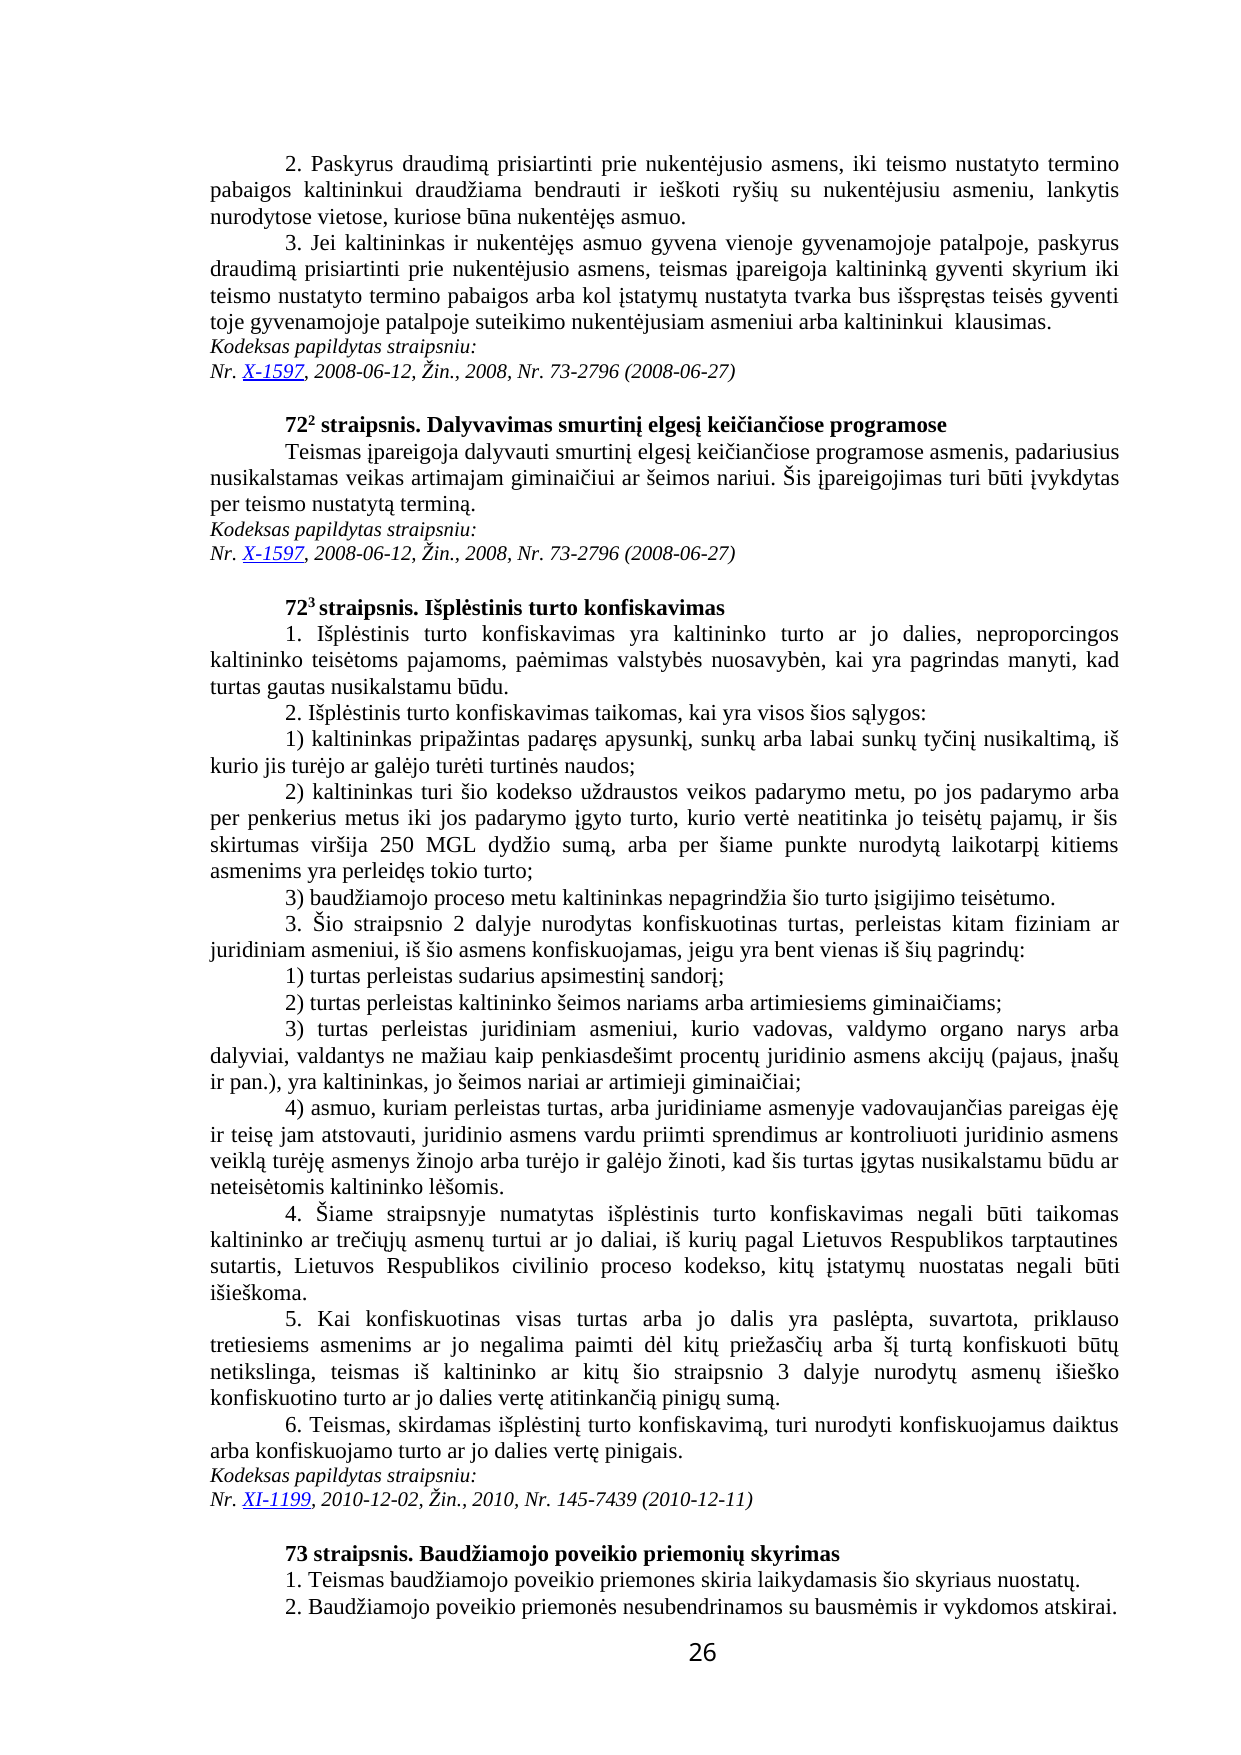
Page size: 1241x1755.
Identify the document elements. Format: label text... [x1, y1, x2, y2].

text 2. Išplėstinis turto konfiskavimas taikomas, kai yra visos šios sąlygos: [210, 699, 1120, 725]
text Nr. X-1597, 2008-06-12, Žin., 2008, Nr. 73-2796 (2008-06-27) [210, 541, 1120, 565]
text 2) turtas perleistas kaltininko šeimos nariams arba artimiesiems giminaičiams; [210, 989, 1120, 1015]
text Teismas įpareigoja dalyvauti smurtinį elgesį keičiančiose programose asmenis, padariusius nusikalstamas veikas artimajam giminaičiui ar šeimos nariui. Šis įpareigojimas turi būti įvykdytas per teismo nustatytą terminą. [210, 438, 1120, 517]
text 3) turtas perleistas juridiniam asmeniui, kurio vadovas, valdymo organo narys arba dalyviai, valdantys ne mažiau kaip penkiasdešimt procentų juridinio asmens akcijų (pajaus, įnašų ir pan.), yra kaltininkas, jo šeimos nariai ar artimieji giminaičiai; [210, 1015, 1120, 1094]
text Kodeksas papildytas straipsniu: [210, 334, 1120, 358]
text 1. Išplėstinis turto konfiskavimas yra kaltininko turto ar jo dalies, neproporcingos kaltininko teisėtoms pajamoms, paėmimas valstybės nuosavybėn, kai yra pagrindas manyti, kad turtas gautas nusikalstamu būdu. [210, 620, 1120, 699]
text 4. Šiame straipsnyje numatytas išplėstinis turto konfiskavimas negali būti taikomas kaltininko ar trečiųjų asmenų turtui ar jo daliai, iš kurių pagal Lietuvos Respublikos tarptautines sutartis, Lietuvos Respublikos civilinio proceso kodekso, kitų įstatymų nuostatas negali būti išieškoma. [210, 1200, 1120, 1305]
text 1) turtas perleistas sudarius apsimestinį sandorį; [210, 963, 1120, 989]
text 73 straipsnis. Baudžiamojo poveikio priemonių skyrimas [210, 1540, 1120, 1567]
text Kodeksas papildytas straipsniu: [210, 517, 1120, 541]
text 6. Teismas, skirdamas išplėstinį turto konfiskavimą, turi nurodyti konfiskuojamus daiktus arba konfiskuojamo turto ar jo dalies vertę pinigais. [210, 1411, 1120, 1463]
text Kodeksas papildytas straipsniu: [210, 1463, 1120, 1487]
text 3. Jei kaltininkas ir nukentėjęs asmuo gyvena vienoje gyvenamojoje patalpoje, paskyrus draudimą prisiartinti prie nukentėjusio asmens, teismas įpareigoja kaltininką gyventi skyrium iki teismo nustatyto termino pabaigos arba kol įstatymų nustatyta tvarka bus išspręstas teisės gyventi toje gyvenamojoje patalpoje suteikimo nukentėjusiam asmeniui arba kaltininkui klausimas. [210, 229, 1120, 334]
text 722 straipsnis. Dalyvavimas smurtinį elgesį keičiančiose programose [210, 411, 1120, 438]
text 723 straipsnis. Išplėstinis turto konfiskavimas [210, 594, 1120, 620]
text Nr. X-1597, 2008-06-12, Žin., 2008, Nr. 73-2796 (2008-06-27) [210, 358, 1120, 383]
text 1. Teismas baudžiamojo poveikio priemones skiria laikydamasis šio skyriaus nuostatų. [210, 1567, 1120, 1593]
text 4) asmuo, kuriam perleistas turtas, arba juridiniame asmenyje vadovaujančias pareigas ėję ir teisę jam atstovauti, juridinio asmens vardu priimti sprendimus ar kontroliuoti juridinio asmens veiklą turėję asmenys žinojo arba turėjo ir galėjo žinoti, kad šis turtas įgytas nusikalstamu būdu ar neteisėtomis kaltininko lėšomis. [210, 1094, 1120, 1200]
text 2. Baudžiamojo poveikio priemonės nesubendrinamos su bausmėmis ir vykdomos atskirai. [210, 1593, 1120, 1619]
text 2) kaltininkas turi šio kodekso uždraustos veikos padarymo metu, po jos padarymo arba per penkerius metus iki jos padarymo įgyto turto, kurio vertė neatitinka jo teisėtų pajamų, ir šis skirtumas viršija 250 MGL dydžio sumą, arba per šiame punkte nurodytą laikotarpį kitiems asmenims yra perleidęs tokio turto; [210, 778, 1120, 883]
text 3) baudžiamojo proceso metu kaltininkas nepagrindžia šio turto įsigijimo teisėtumo. [210, 883, 1120, 910]
text 1) kaltininkas pripažintas padaręs apysunkį, sunkų arba labai sunkų tyčinį nusikaltimą, iš kurio jis turėjo ar galėjo turėti turtinės naudos; [210, 725, 1120, 778]
text 2. Paskyrus draudimą prisiartinti prie nukentėjusio asmens, iki teismo nustatyto termino pabaigos kaltininkui draudžiama bendrauti ir ieškoti ryšių su nukentėjusiu asmeniu, lankytis nurodytose vietose, kuriose būna nukentėjęs asmuo. [210, 150, 1120, 229]
text Nr. XI-1199, 2010-12-02, Žin., 2010, Nr. 145-7439 (2010-12-11) [210, 1487, 1120, 1511]
text 5. Kai konfiskuotinas visas turtas arba jo dalis yra paslėpta, suvartota, priklauso tretiesiems asmenims ar jo negalima paimti dėl kitų priežasčių arba šį turtą konfiskuoti būtų netikslinga, teismas iš kaltininko ar kitų šio straipsnio 3 dalyje nurodytų asmenų išieško konfiskuotino turto ar jo dalies vertę atitinkančią pinigų sumą. [210, 1305, 1120, 1411]
text 3. Šio straipsnio 2 dalyje nurodytas konfiskuotinas turtas, perleistas kitam fiziniam ar juridiniam asmeniui, iš šio asmens konfiskuojamas, jeigu yra bent vienas iš šių pagrindų: [210, 910, 1120, 963]
